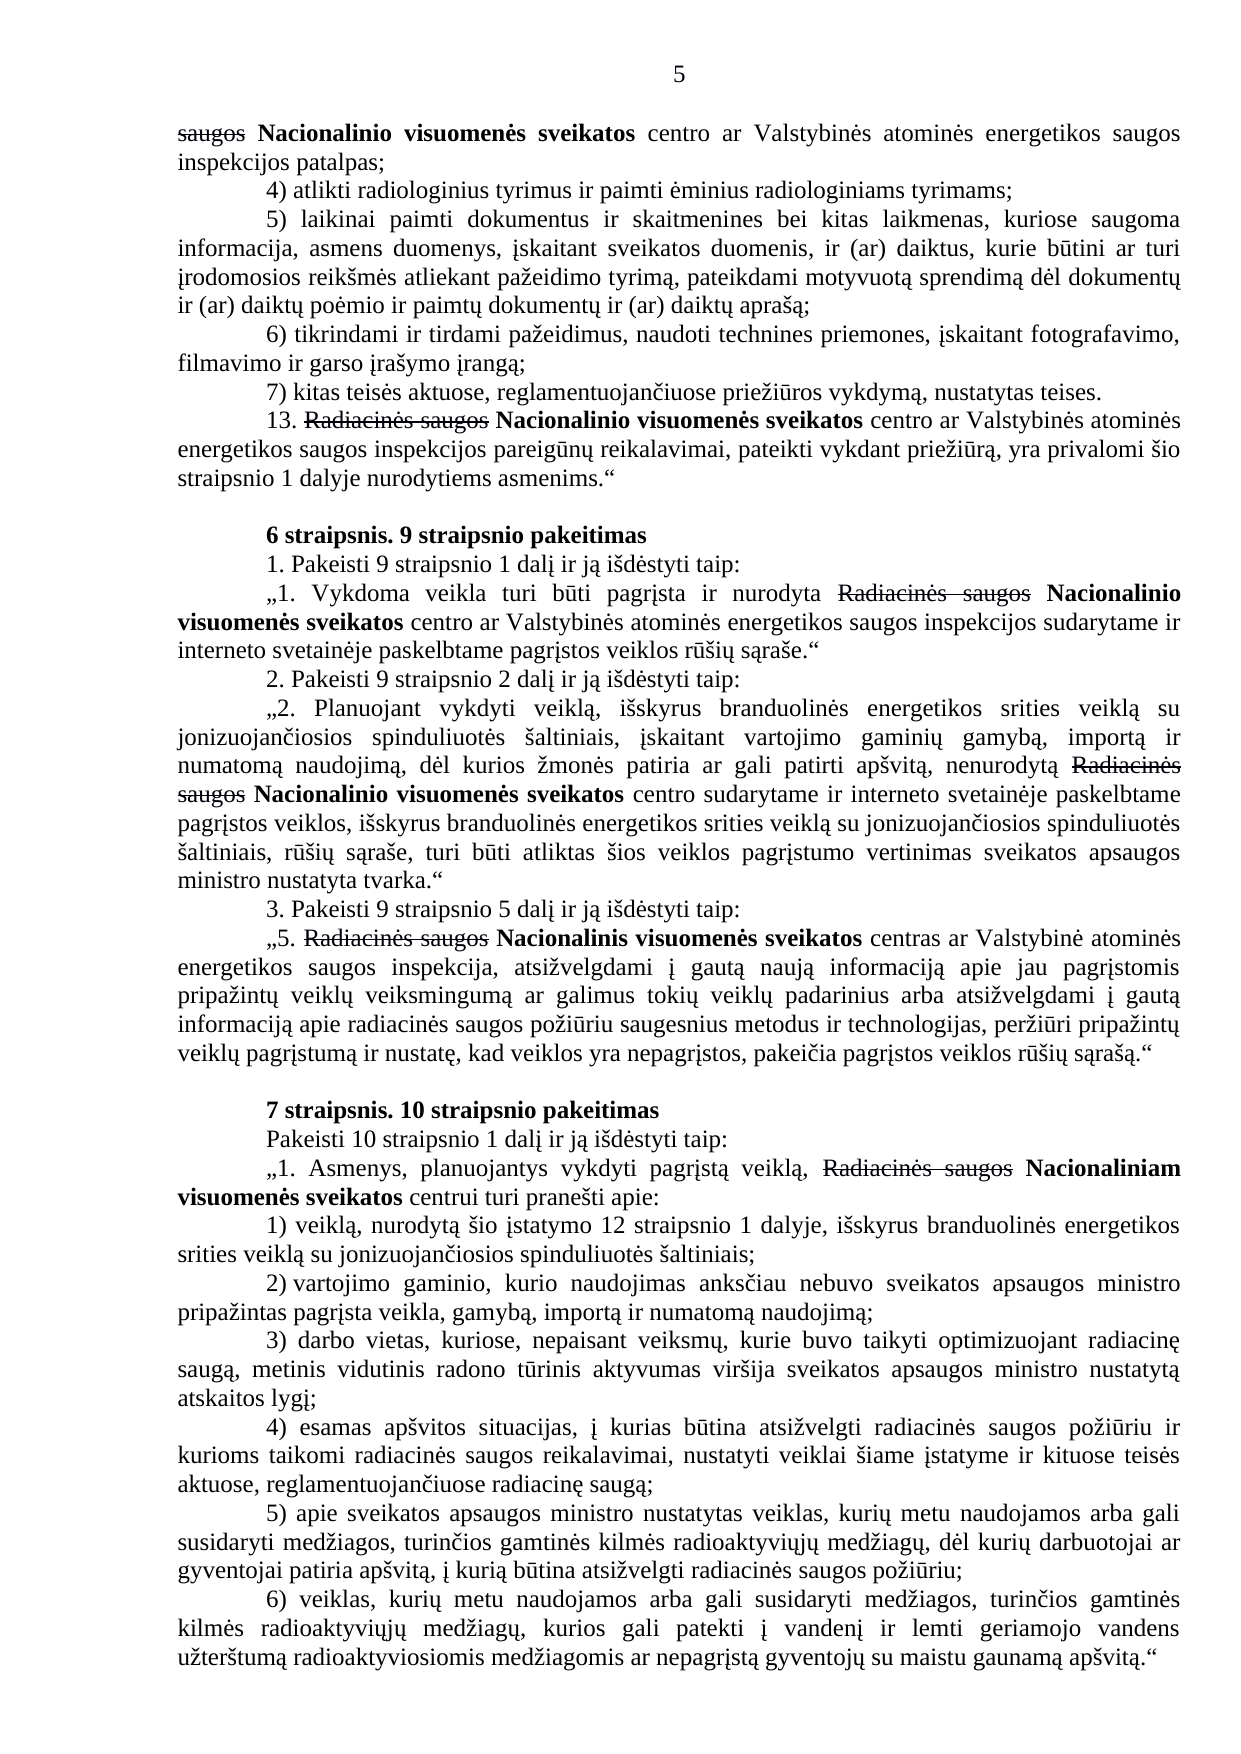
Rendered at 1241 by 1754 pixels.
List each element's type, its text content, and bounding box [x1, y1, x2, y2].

text 3. Pakeisti 9 straipsnio 5 dalį ir ją išdėstyti taip: [177, 894, 1181, 923]
text „1. Vykdoma veikla turi būti pagrįsta ir nurodyta Radiacinės saugos Nacionalinio visuomenės sveikatos centro ar Valstybinės atominės energetikos saugos inspekcijos sudarytame ir interneto svetainėje paskelbtame pagrįstos veiklos rūšių sąraše.“ [177, 578, 1181, 664]
text „1. Asmenys, planuojantys vykdyti pagrįstą veiklą, Radiacinės saugos Nacionaliniam visuomenės sveikatos centrui turi pranešti apie: [177, 1153, 1181, 1211]
text saugos Nacionalinio visuomenės sveikatos centro ar Valstybinės atominės energetikos saugos inspekcijos patalpas; [177, 118, 1181, 176]
text 7) kitas teisės aktuose, reglamentuojančiuose priežiūros vykdymą, nustatytas teises. [177, 377, 1181, 406]
text 1) veiklą, nurodytą šio įstatymo 12 straipsnio 1 dalyje, išskyrus branduolinės energetikos srities veiklą su jonizuojančiosios spinduliuotės šaltiniais; [177, 1211, 1181, 1268]
text Pakeisti 10 straipsnio 1 dalį ir ją išdėstyti taip: [177, 1124, 1181, 1153]
text 6 straipsnis. 9 straipsnio pakeitimas [177, 521, 1181, 549]
text 5) laikinai paimti dokumentus ir skaitmenines bei kitas laikmenas, kuriose saugoma informacija, asmens duomenys, įskaitant sveikatos duomenis, ir (ar) daiktus, kurie būtini ar turi įrodomosios reikšmės atliekant pažeidimo tyrimą, pateikdami motyvuotą sprendimą dėl dokumentų ir (ar) daiktų poėmio ir paimtų dokumentų ir (ar) daiktų aprašą; [177, 204, 1181, 319]
text 7 straipsnis. 10 straipsnio pakeitimas [177, 1096, 1181, 1124]
text 2) vartojimo gaminio, kurio naudojimas anksčiau nebuvo sveikatos apsaugos ministro pripažintas pagrįsta veikla, gamybą, importą ir numatomą naudojimą; [177, 1268, 1181, 1326]
text 1. Pakeisti 9 straipsnio 1 dalį ir ją išdėstyti taip: [177, 549, 1181, 578]
text 6) tikrindami ir tirdami pažeidimus, naudoti technines priemones, įskaitant fotografavimo, filmavimo ir garso įrašymo įrangą; [177, 319, 1181, 377]
text 6) veiklas, kurių metu naudojamos arba gali susidaryti medžiagos, turinčios gamtinės kilmės radioaktyviųjų medžiagų, kurios gali patekti į vandenį ir lemti geriamojo vandens užterštumą radioaktyviosiomis medžiagomis ar nepagrįstą gyventojų su maistu gaunamą apšvitą.“ [177, 1584, 1181, 1671]
text 3) darbo vietas, kuriose, nepaisant veiksmų, kurie buvo taikyti optimizuojant radiacinę saugą, metinis vidutinis radono tūrinis aktyvumas viršija sveikatos apsaugos ministro nustatytą atskaitos lygį; [177, 1326, 1181, 1412]
text 2. Pakeisti 9 straipsnio 2 dalį ir ją išdėstyti taip: [177, 664, 1181, 693]
text „2. Planuojant vykdyti veiklą, išskyrus branduolinės energetikos srities veiklą su jonizuojančiosios spinduliuotės šaltiniais, įskaitant vartojimo gaminių gamybą, importą ir numatomą naudojimą, dėl kurios žmonės patiria ar gali patirti apšvitą, nenurodytą Radiacinės saugos Nacionalinio visuomenės sveikatos centro sudarytame ir interneto svetainėje paskelbtame pagrįstos veiklos, išskyrus branduolinės energetikos srities veiklą su jonizuojančiosios spinduliuotės šaltiniais, rūšių sąraše, turi būti atliktas šios veiklos pagrįstumo vertinimas sveikatos apsaugos ministro nustatyta tvarka.“ [177, 693, 1181, 894]
text 4) atlikti radiologinius tyrimus ir paimti ėminius radiologiniams tyrimams; [177, 176, 1181, 204]
text 13. Radiacinės saugos Nacionalinio visuomenės sveikatos centro ar Valstybinės atominės energetikos saugos inspekcijos pareigūnų reikalavimai, pateikti vykdant priežiūrą, yra privalomi šio straipsnio 1 dalyje nurodytiems asmenims.“ [177, 406, 1181, 492]
text 4) esamas apšvitos situacijas, į kurias būtina atsižvelgti radiacinės saugos požiūriu ir kurioms taikomi radiacinės saugos reikalavimai, nustatyti veiklai šiame įstatyme ir kituose teisės aktuose, reglamentuojančiuose radiacinę saugą; [177, 1412, 1181, 1498]
text „5. Radiacinės saugos Nacionalinis visuomenės sveikatos centras ar Valstybinė atominės energetikos saugos inspekcija, atsižvelgdami į gautą naują informaciją apie jau pagrįstomis pripažintų veiklų veiksmingumą ar galimus tokių veiklų padarinius arba atsižvelgdami į gautą informaciją apie radiacinės saugos požiūriu saugesnius metodus ir technologijas, peržiūri pripažintų veiklų pagrįstumą ir nustatę, kad veiklos yra nepagrįstos, pakeičia pagrįstos veiklos rūšių sąrašą.“ [177, 923, 1181, 1067]
text 5) apie sveikatos apsaugos ministro nustatytas veiklas, kurių metu naudojamos arba gali susidaryti medžiagos, turinčios gamtinės kilmės radioaktyviųjų medžiagų, dėl kurių darbuotojai ar gyventojai patiria apšvitą, į kurią būtina atsižvelgti radiacinės saugos požiūriu; [177, 1498, 1181, 1584]
